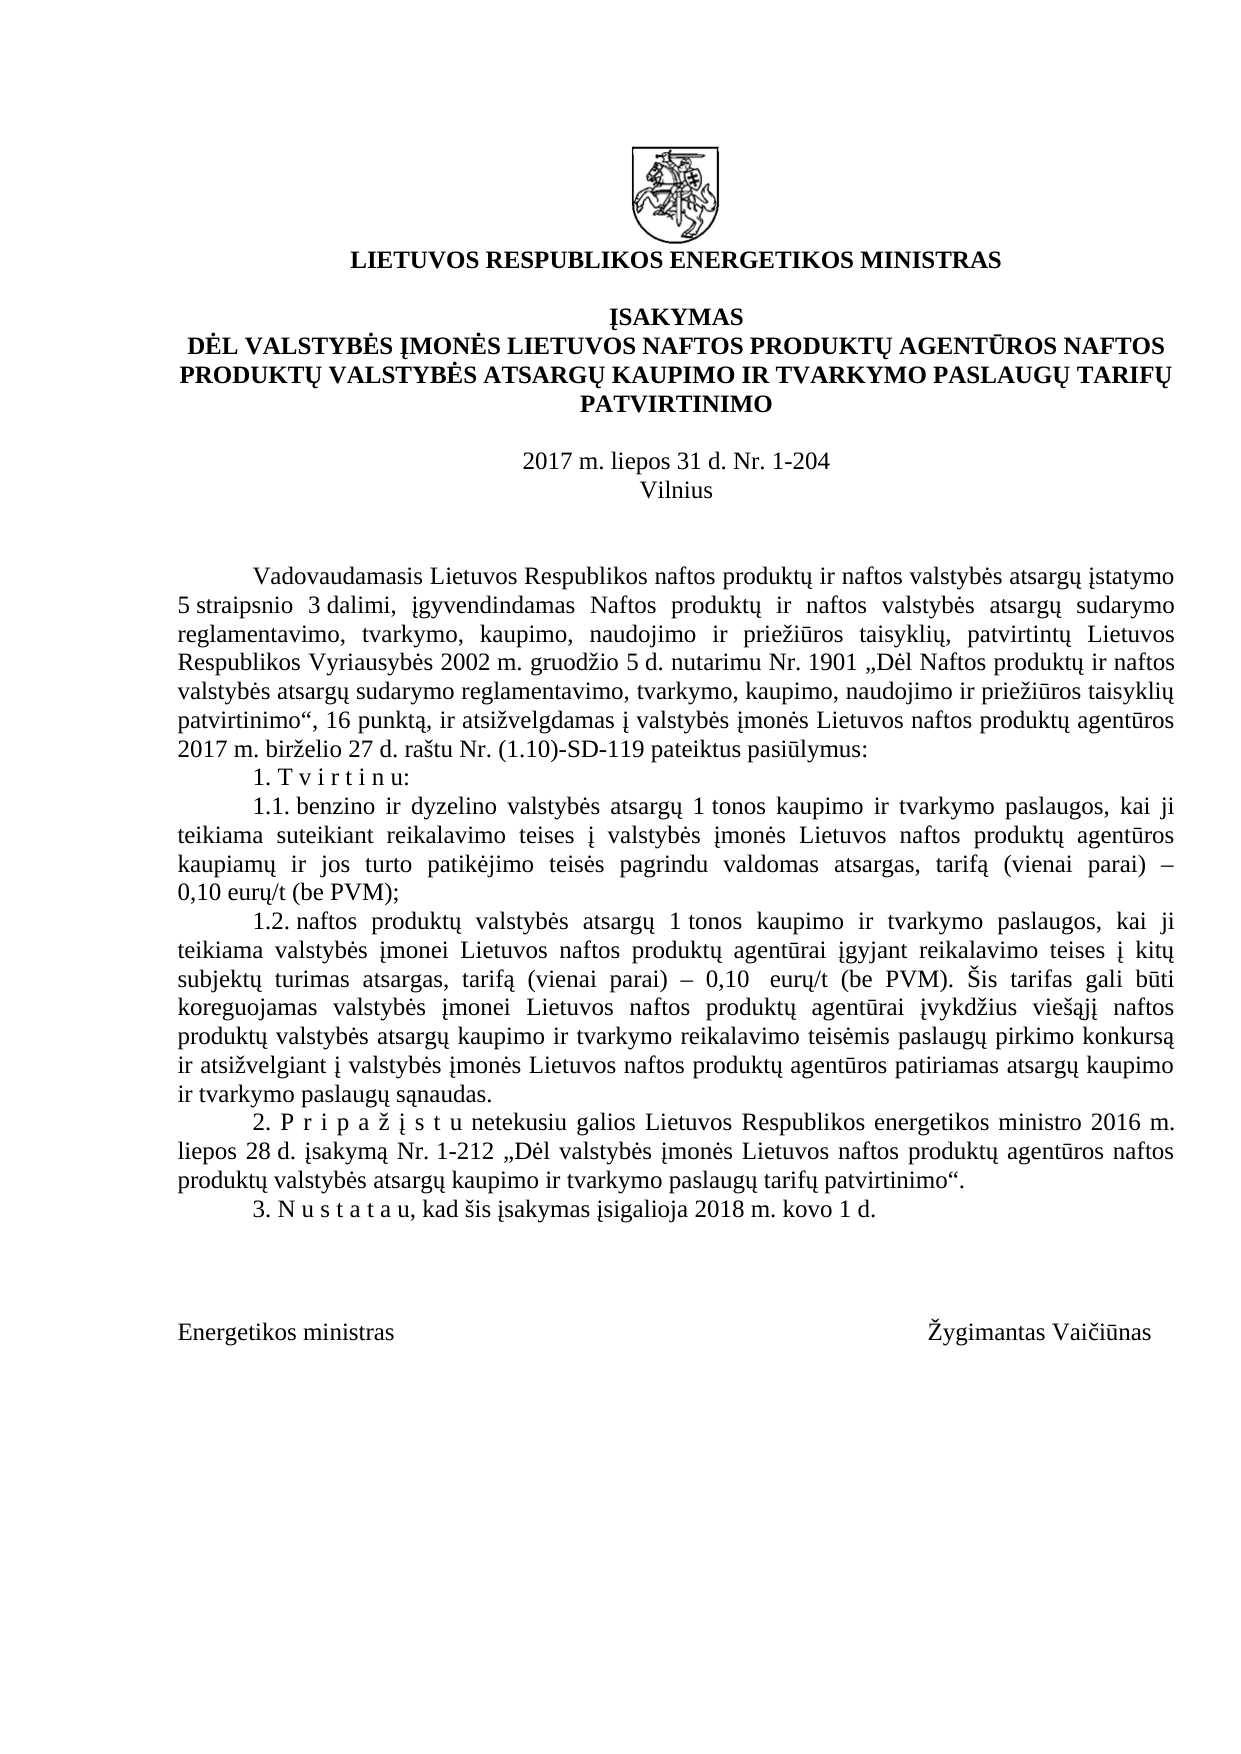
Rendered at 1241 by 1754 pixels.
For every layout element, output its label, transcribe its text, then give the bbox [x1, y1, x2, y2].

text 3. N u s t a t a u, kad šis įsakymas įsigalioja 2018 m. kovo 1 d. [177, 1194, 1175, 1222]
text 1.2. naftos produktų valstybės atsargų 1 tonos kaupimo ir tvarkymo paslaugos, kai ji teikiama valstybės įmonei Lietuvos naftos produktų agentūrai įgyjant reikalavimo teises į kitų subjektų turimas atsargas, tarifą (vienai parai) – 0,10 eurų/t (be PVM). Šis tarifas gali būti koreguojamas valstybės įmonei Lietuvos naftos produktų agentūrai įvykdžius viešąjį naftos produktų valstybės atsargų kaupimo ir tvarkymo reikalavimo teisėmis paslaugų pirkimo konkursą ir atsižvelgiant į valstybės įmonės Lietuvos naftos produktų agentūros patiriamas atsargų kaupimo ir tvarkymo paslaugų sąnaudas. [177, 906, 1175, 1107]
text 1. T v i r t i n u: [177, 762, 1175, 791]
text Energetikos ministras Žygimantas Vaičiūnas [177, 1317, 1175, 1346]
text 2017 m. liepos 31 d. Nr. 1-204 [177, 446, 1175, 475]
text LIETUVOS RESPUBLIKOS ENERGETIKOS MINISTRAS [177, 245, 1175, 274]
text 1.1. benzino ir dyzelino valstybės atsargų 1 tonos kaupimo ir tvarkymo paslaugos, kai ji teikiama suteikiant reikalavimo teises į valstybės įmonės Lietuvos naftos produktų agentūros kaupiamų ir jos turto patikėjimo teisės pagrindu valdomas atsargas, tarifą (vienai parai) – 0,10 eurų/t (be PVM); [177, 791, 1175, 906]
text Vilnius [177, 475, 1175, 504]
text 2. P r i p a ž į s t u netekusiu galios Lietuvos Respublikos energetikos ministro 2016 m. liepos 28 d. įsakymą Nr. 1-212 „Dėl valstybės įmonės Lietuvos naftos produktų agentūros naftos produktų valstybės atsargų kaupimo ir tvarkymo paslaugų tarifų patvirtinimo“. [177, 1107, 1175, 1194]
text Vadovaudamasis Lietuvos Respublikos naftos produktų ir naftos valstybės atsargų įstatymo 5 straipsnio 3 dalimi, įgyvendindamas Naftos produktų ir naftos valstybės atsargų sudarymo reglamentavimo, tvarkymo, kaupimo, naudojimo ir priežiūros taisyklių, patvirtintų Lietuvos Respublikos Vyriausybės 2002 m. gruodžio 5 d. nutarimu Nr. 1901 „Dėl Naftos produktų ir naftos valstybės atsargų sudarymo reglamentavimo, tvarkymo, kaupimo, naudojimo ir priežiūros taisyklių patvirtinimo“, 16 punktą, ir atsižvelgdamas į valstybės įmonės Lietuvos naftos produktų agentūros 2017 m. birželio 27 d. raštu Nr. (1.10)-SD-119 pateiktus pasiūlymus: [177, 561, 1175, 762]
text DĖL valstybės įmonės lietuvos naftos produktų agentūros naftos produktų valstybės atsargų kaupimo ir tvarkymo paslaugŲ tarifų patvirtinimo [177, 331, 1175, 417]
text įsakymas [177, 302, 1175, 331]
